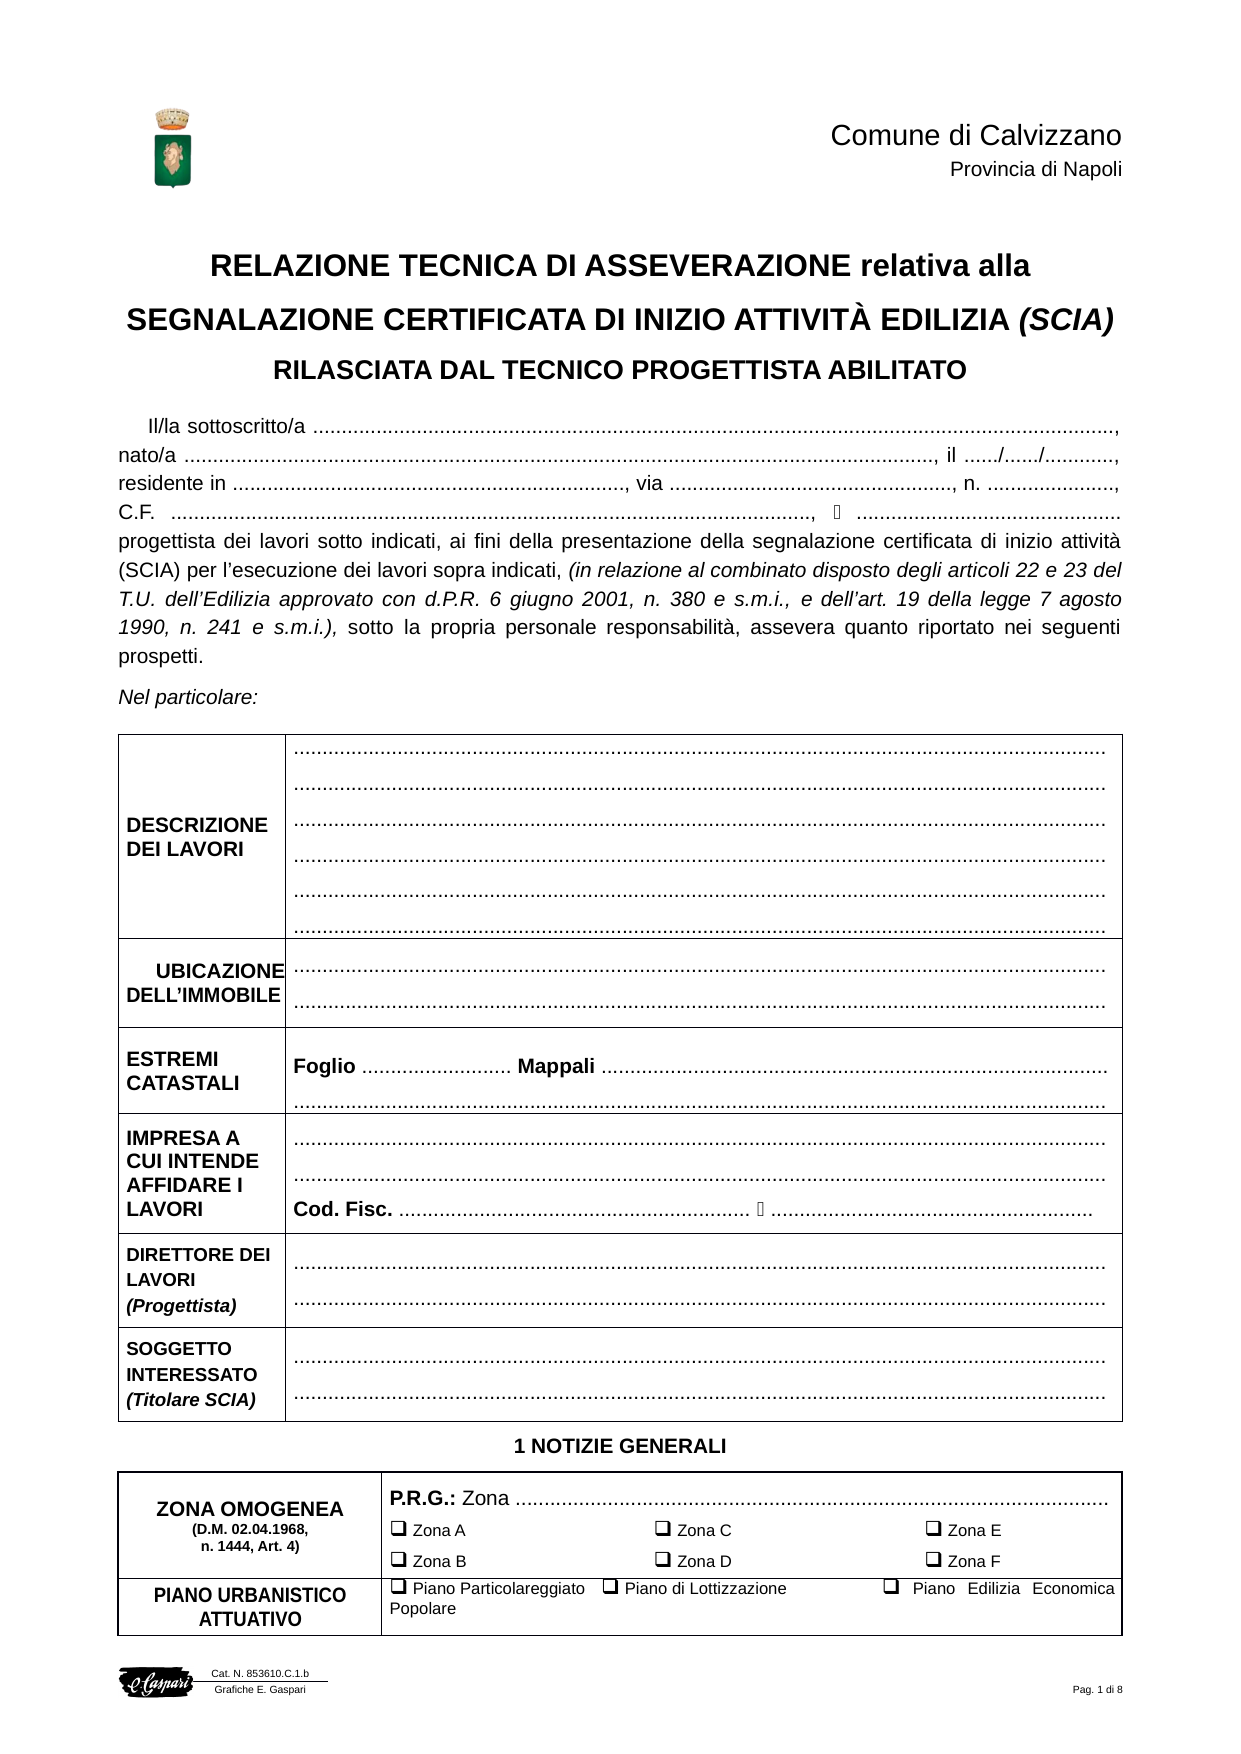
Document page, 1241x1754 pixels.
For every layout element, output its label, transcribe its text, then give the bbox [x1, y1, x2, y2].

table_header ............................................................................................................................................. ............................................................................................................................................. ............................................................................................................................................. ............................................................................................................................................. ............................................................................................................................................. ............................................................................................................................................. [286, 735, 1122, 938]
table_cell IMPRESA A CUI INTENDE AFFIDARE I LAVORI [119, 1114, 285, 1232]
table_cell UBICAZIONE DELL’IMMOBILE [119, 939, 285, 1027]
table_header DESCRIZIONE DEI LAVORI [119, 735, 285, 938]
table_cell PIANO URBANISTICO ATTUATIVO [119, 1579, 381, 1635]
table_cell ............................................................................................................................................. ............................................................................................................................................. [286, 939, 1122, 1027]
table_cell ............................................................................................................................................. ............................................................................................................................................. [286, 1328, 1122, 1421]
text RILASCIATA DAL TECNICO PROGETTISTA ABILITATO [118, 354, 1122, 386]
table_header ZONA OMOGENEA (D.M. 02.04.1968, n. 1444, Art. 4) [119, 1473, 381, 1578]
text Provincia di Napoli [224, 157, 1122, 181]
text Il/la sottoscritto/a ..........................................................................................................................................., nato/a .................................................................................................................................., il ....../....../............, residente in ...................................................................., via ................................................., n. ......................, C.F. ...............................................................................................................,  .............................................. progettista dei lavori sotto indicati, ai fini della presentazione della segnalazione certificata di inizio attività (SCIA) per l’esecuzione dei lavori sopra indicati, (in relazione al combinato disposto degli articoli 22 e 23 del T.U. dell’Edilizia approvato con d.P.R. 6 giugno 2001, n. 380 e s.m.i., e dell’art. 19 della legge 7 agosto 1990, n. 241 e s.m.i.), sotto la propria personale responsabilità, assevera quanto riportato nei seguenti prospetti. [118, 414, 1122, 668]
table_cell  Piano Particolareggiato  Piano di Lottizzazione  Piano Edilizia Economica Popolare [382, 1579, 1121, 1635]
title RELAZIONE TECNICA DI ASSEVERAZIONE relativa alla [118, 247, 1122, 283]
table_cell Foglio .......................... Mappali ........................................................................................ ............................................................................................................................................. [286, 1028, 1122, 1113]
text Comune di Calvizzano [224, 118, 1122, 152]
table_cell ............................................................................................................................................. ............................................................................................................................................. Cod. Fisc. .............................................................  ........................................................ [286, 1114, 1122, 1232]
table_header P.R.G.: Zona .......................................................................................................  Zona A  Zona C  Zona E  Zona B  Zona D  Zona F [382, 1473, 1121, 1578]
picture [122, 87, 224, 219]
table_cell ............................................................................................................................................. ............................................................................................................................................. [286, 1234, 1122, 1327]
title SEGNALAZIONE CERTIFICATA DI INIZIO ATTIVITÀ EDILIZIA (SCIA) [118, 301, 1122, 336]
text 1 NOTIZIE GENERALI [118, 1434, 1122, 1458]
title Nel particolare: [118, 685, 1122, 709]
table_cell SOGGETTO INTERESSATO (Titolare SCIA) [119, 1328, 285, 1421]
table_cell ESTREMI CATASTALI [119, 1028, 285, 1113]
picture [118, 1666, 194, 1698]
table_cell DIRETTORE DEI LAVORI (Progettista) [119, 1234, 285, 1327]
